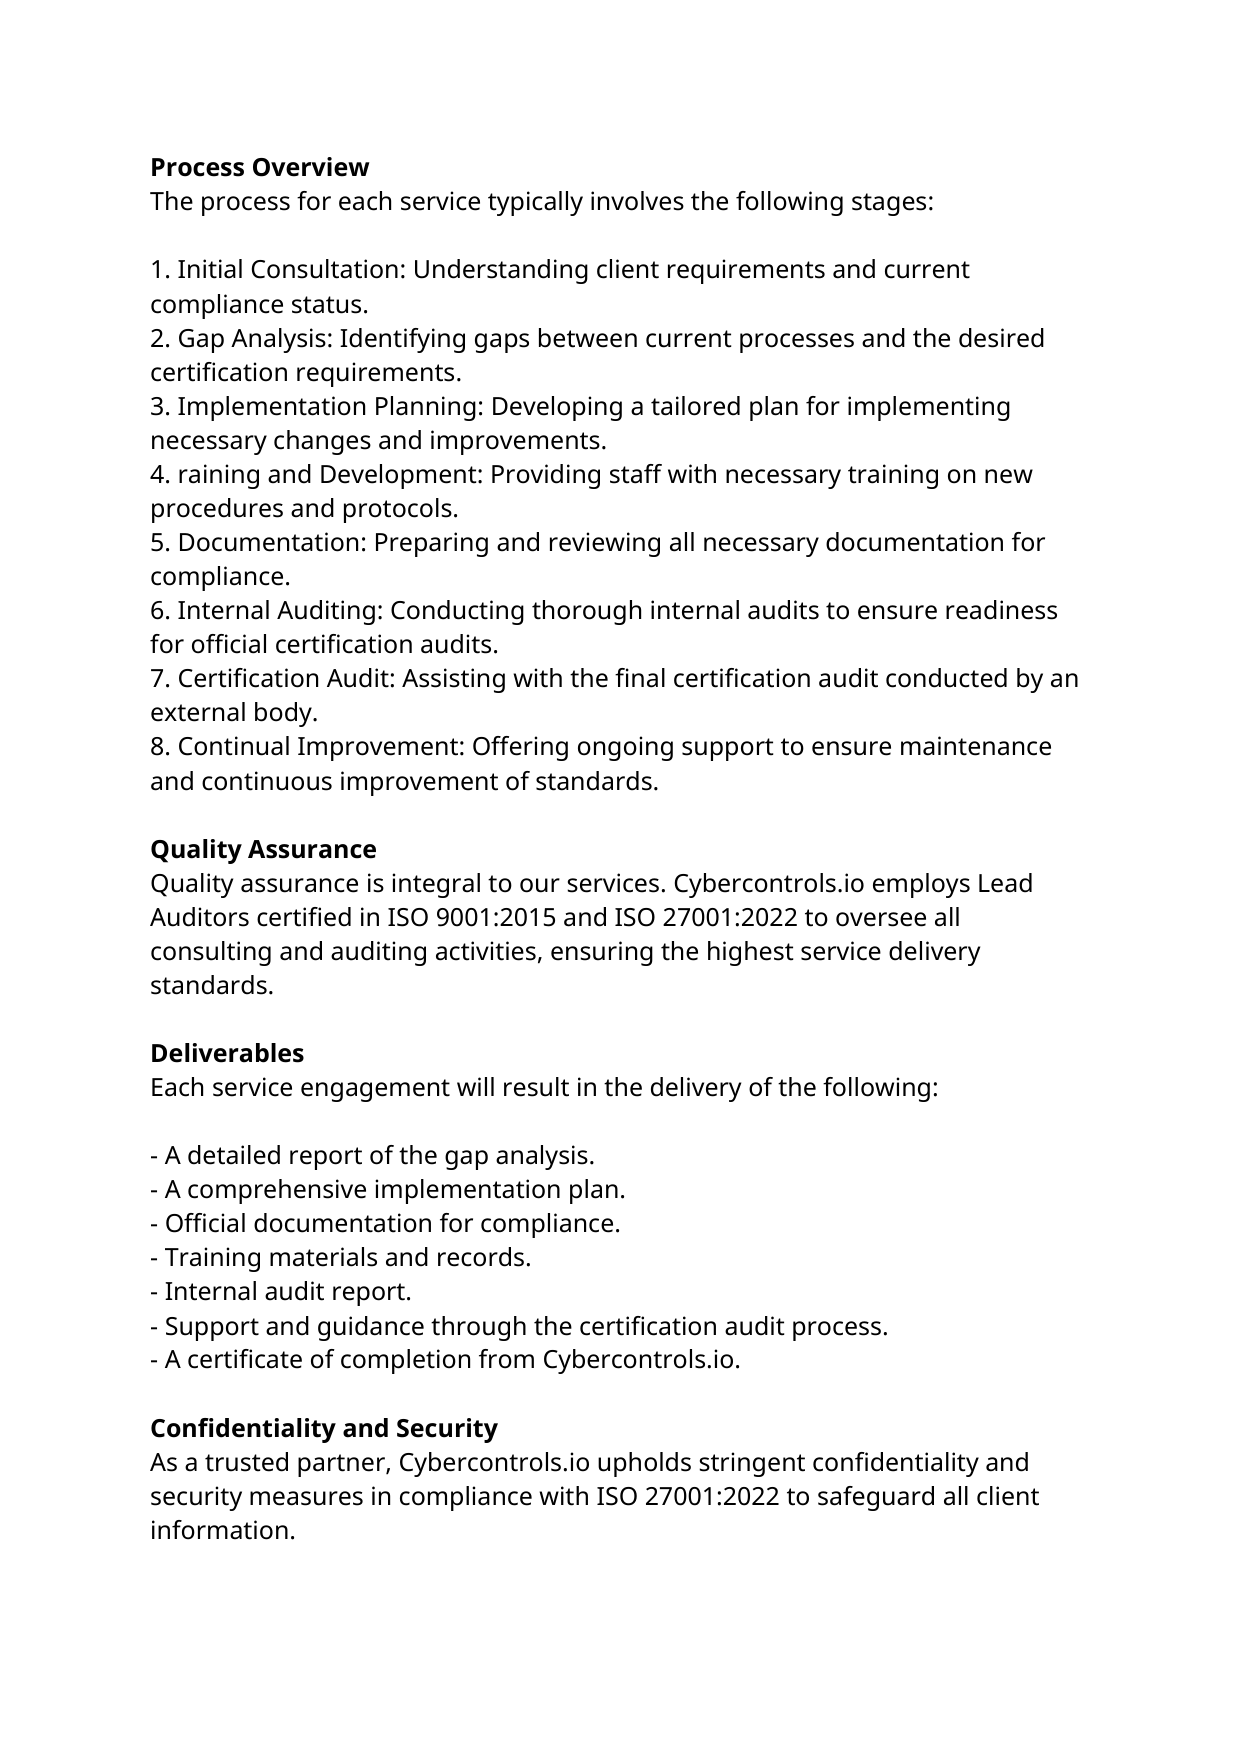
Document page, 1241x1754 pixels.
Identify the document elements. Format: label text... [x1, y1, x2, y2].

text 5. Documentation: Preparing and reviewing all necessary documentation for compliance. [150, 525, 1090, 593]
text - Official documentation for compliance. [150, 1206, 1090, 1240]
text Confidentiality and Security [150, 1410, 1090, 1444]
text As a trusted partner, Cybercontrols.io upholds stringent confidentiality and security measures in compliance with ISO 27001:2022 to safeguard all client information. [150, 1444, 1090, 1547]
text - A detailed report of the gap analysis. [150, 1138, 1090, 1172]
text Deliverables [150, 1036, 1090, 1070]
text 7. Certification Audit: Assisting with the final certification audit conducted by an external body. [150, 661, 1090, 729]
text Quality assurance is integral to our services. Cybercontrols.io employs Lead Auditors certified in ISO 9001:2015 and ISO 27001:2022 to oversee all consulting and auditing activities, ensuring the highest service delivery standards. [150, 865, 1090, 1002]
text - Internal audit report. [150, 1274, 1090, 1308]
text Process Overview [150, 150, 1090, 184]
text Quality Assurance [150, 831, 1090, 865]
text - Support and guidance through the certification audit process. [150, 1308, 1090, 1342]
text The process for each service typically involves the following stages: [150, 184, 1090, 218]
text 2. Gap Analysis: Identifying gaps between current processes and the desired certification requirements. [150, 320, 1090, 388]
text - A comprehensive implementation plan. [150, 1172, 1090, 1206]
text 6. Internal Auditing: Conducting thorough internal audits to ensure readiness for official certification audits. [150, 593, 1090, 661]
text 1. Initial Consultation: Understanding client requirements and current compliance status. [150, 252, 1090, 320]
text Each service engagement will result in the delivery of the following: [150, 1070, 1090, 1104]
text 3. Implementation Planning: Developing a tailored plan for implementing necessary changes and improvements. [150, 388, 1090, 457]
text - A certificate of completion from Cybercontrols.io. [150, 1342, 1090, 1376]
text 4. raining and Development: Providing staff with necessary training on new procedures and protocols. [150, 457, 1090, 525]
text 8. Continual Improvement: Offering ongoing support to ensure maintenance and continuous improvement of standards. [150, 729, 1090, 797]
text - Training materials and records. [150, 1240, 1090, 1274]
